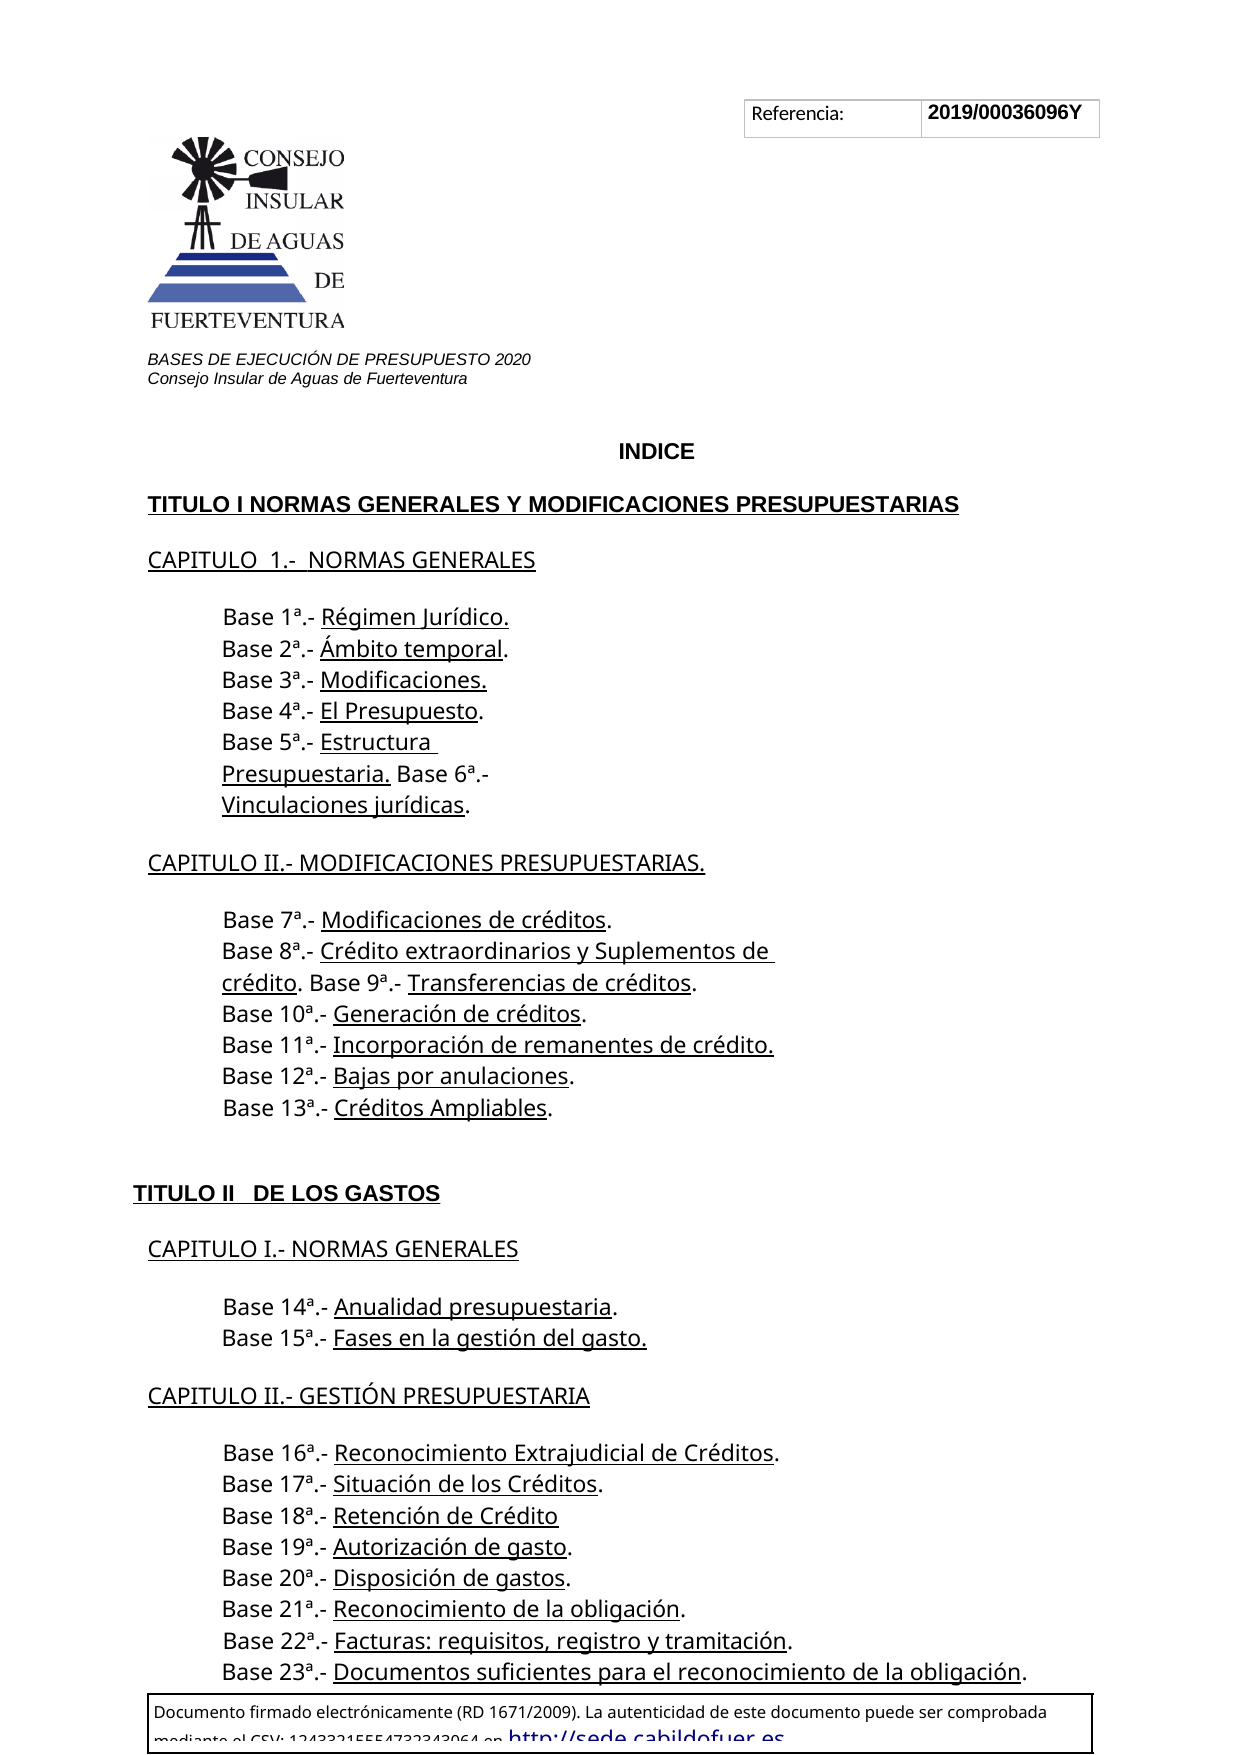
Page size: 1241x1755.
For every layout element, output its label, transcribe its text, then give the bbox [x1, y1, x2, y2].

text CAPITULO I.- NORMAS GENERALES [147, 1233, 1108, 1264]
text Base 8ª.- Crédito extraordinarios y Suplementos de crédito. Base 9ª.- Transferencias de créditos. [221, 935, 842, 998]
text Base 7ª.- Modificaciones de créditos. [222, 904, 1108, 935]
text CAPITULO II.- GESTIÓN PRESUPUESTARIA [147, 1379, 1108, 1411]
text Base 10ª.- Generación de créditos. [221, 998, 1108, 1029]
text Base 5ª.- Estructura Presupuestaria. Base 6ª.- Vinculaciones jurídicas. [221, 726, 600, 820]
text Base 18ª.- Retención de Crédito Base 19ª.- Autorización de gasto. Base 20ª.- Disposición de gastos. [221, 1499, 600, 1593]
text Base 11ª.- Incorporación de remanentes de crédito. Base 12ª.- Bajas por anulaciones. [221, 1029, 792, 1092]
text CAPITULO II.- MODIFICACIONES PRESUPUESTARIAS. [147, 846, 1108, 878]
text Base 4ª.- El Presupuesto. [221, 695, 1108, 726]
text Base 1ª.- Régimen Jurídico. Base 2ª.- Ámbito temporal. Base 3ª.- Modificaciones. [221, 601, 545, 695]
text Base 13ª.- Créditos Ampliables. [222, 1092, 1108, 1123]
text Base 22ª.- Facturas: requisitos, registro y tramitación. [222, 1624, 1108, 1656]
text Base 16ª.- Reconocimiento Extrajudicial de Créditos. Base 17ª.- Situación de los Créditos. [221, 1437, 792, 1499]
text Base 23ª.- Documentos suficientes para el reconocimiento de la obligación. [221, 1656, 1034, 1687]
subtitle TITULO II DE LOS GASTOS [133, 1180, 1108, 1207]
text BASES DE EJECUCIÓN DE PRESUPUESTO 2020 [147, 350, 1108, 369]
subtitle INDICE [206, 438, 1108, 465]
text TITULO I NORMAS GENERALES Y MODIFICACIONES PRESUPUESTARIAS [147, 491, 1108, 517]
text Consejo Insular de Aguas de Fuerteventura [147, 369, 1108, 388]
text Base 14ª.- Anualidad presupuestaria. Base 15ª.- Fases en la gestión del gasto. [221, 1291, 652, 1353]
text CAPITULO 1.- NORMAS GENERALES [147, 544, 1108, 575]
text Base 21ª.- Reconocimiento de la obligación. [221, 1593, 1108, 1624]
